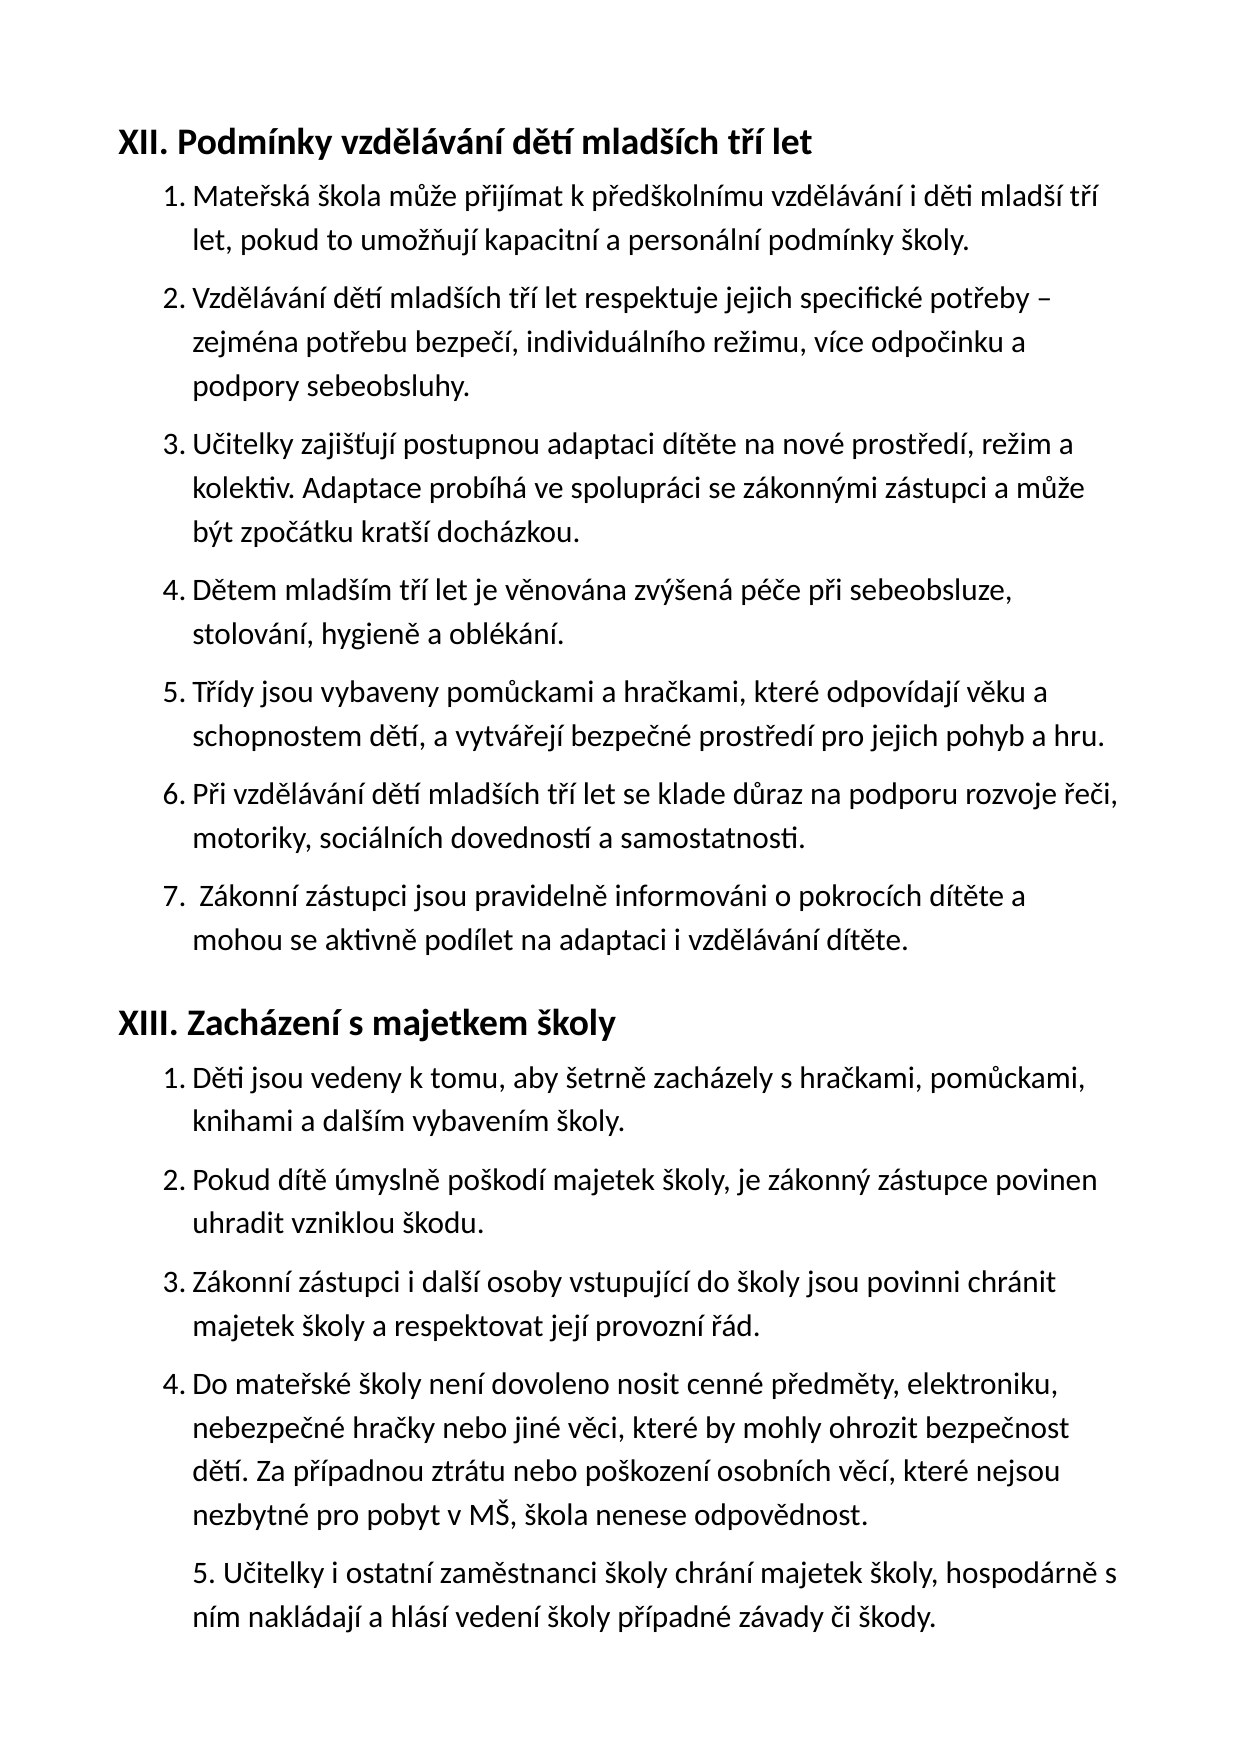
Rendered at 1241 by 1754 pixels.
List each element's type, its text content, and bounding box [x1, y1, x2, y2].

list Do mateřské školy není dovoleno nosit cenné předměty, elektroniku, nebezpečné hračky nebo jiné věci, které by mohly ohrozit bezpečnost dětí. Za případnou ztrátu nebo poškození osobních věcí, které nejsou nezbytné pro pobyt v MŠ, škola nenese odpovědnost. [162, 1364, 1122, 1533]
subtitle XIII. Zacházení s majetkem školy [118, 999, 1122, 1045]
list Děti jsou vedeny k tomu, aby šetrně zacházely s hračkami, pomůckami, knihami a dalším vybavením školy. [162, 1058, 1122, 1139]
list Dětem mladším tří let je věnována zvýšená péče při sebeobsluze, stolování, hygieně a oblékání. [162, 570, 1122, 652]
subtitle XII. Podmínky vzdělávání dětí mladších tří let [118, 118, 1122, 164]
list Mateřská škola může přijímat k předškolnímu vzdělávání i děti mladší tří let, pokud to umožňují kapacitní a personální podmínky školy. [162, 176, 1122, 258]
list Zákonní zástupci jsou pravidelně informováni o pokrocích dítěte a mohou se aktivně podílet na adaptaci i vzdělávání dítěte. [162, 876, 1122, 958]
list Učitelky zajišťují postupnou adaptaci dítěte na nové prostředí, režim a kolektiv. Adaptace probíhá ve spolupráci se zákonnými zástupci a může být zpočátku kratší docházkou. [162, 424, 1122, 550]
list Vzdělávání dětí mladších tří let respektuje jejich specifické potřeby – zejména potřebu bezpečí, individuálního režimu, více odpočinku a podpory sebeobsluhy. [162, 278, 1122, 404]
list Zákonní zástupci i další osoby vstupující do školy jsou povinni chránit majetek školy a respektovat její provozní řád. [162, 1262, 1122, 1344]
list Při vzdělávání dětí mladších tří let se klade důraz na podporu rozvoje řeči, motoriky, sociálních dovedností a samostatnosti. [162, 774, 1122, 856]
list 5. Učitelky i ostatní zaměstnanci školy chrání majetek školy, hospodárně s ním nakládají a hlásí vedení školy případné závady či škody. [162, 1553, 1122, 1635]
list Třídy jsou vybaveny pomůckami a hračkami, které odpovídají věku a schopnostem dětí, a vytvářejí bezpečné prostředí pro jejich pohyb a hru. [162, 672, 1122, 754]
list Pokud dítě úmyslně poškodí majetek školy, je zákonný zástupce povinen uhradit vzniklou škodu. [162, 1160, 1122, 1242]
